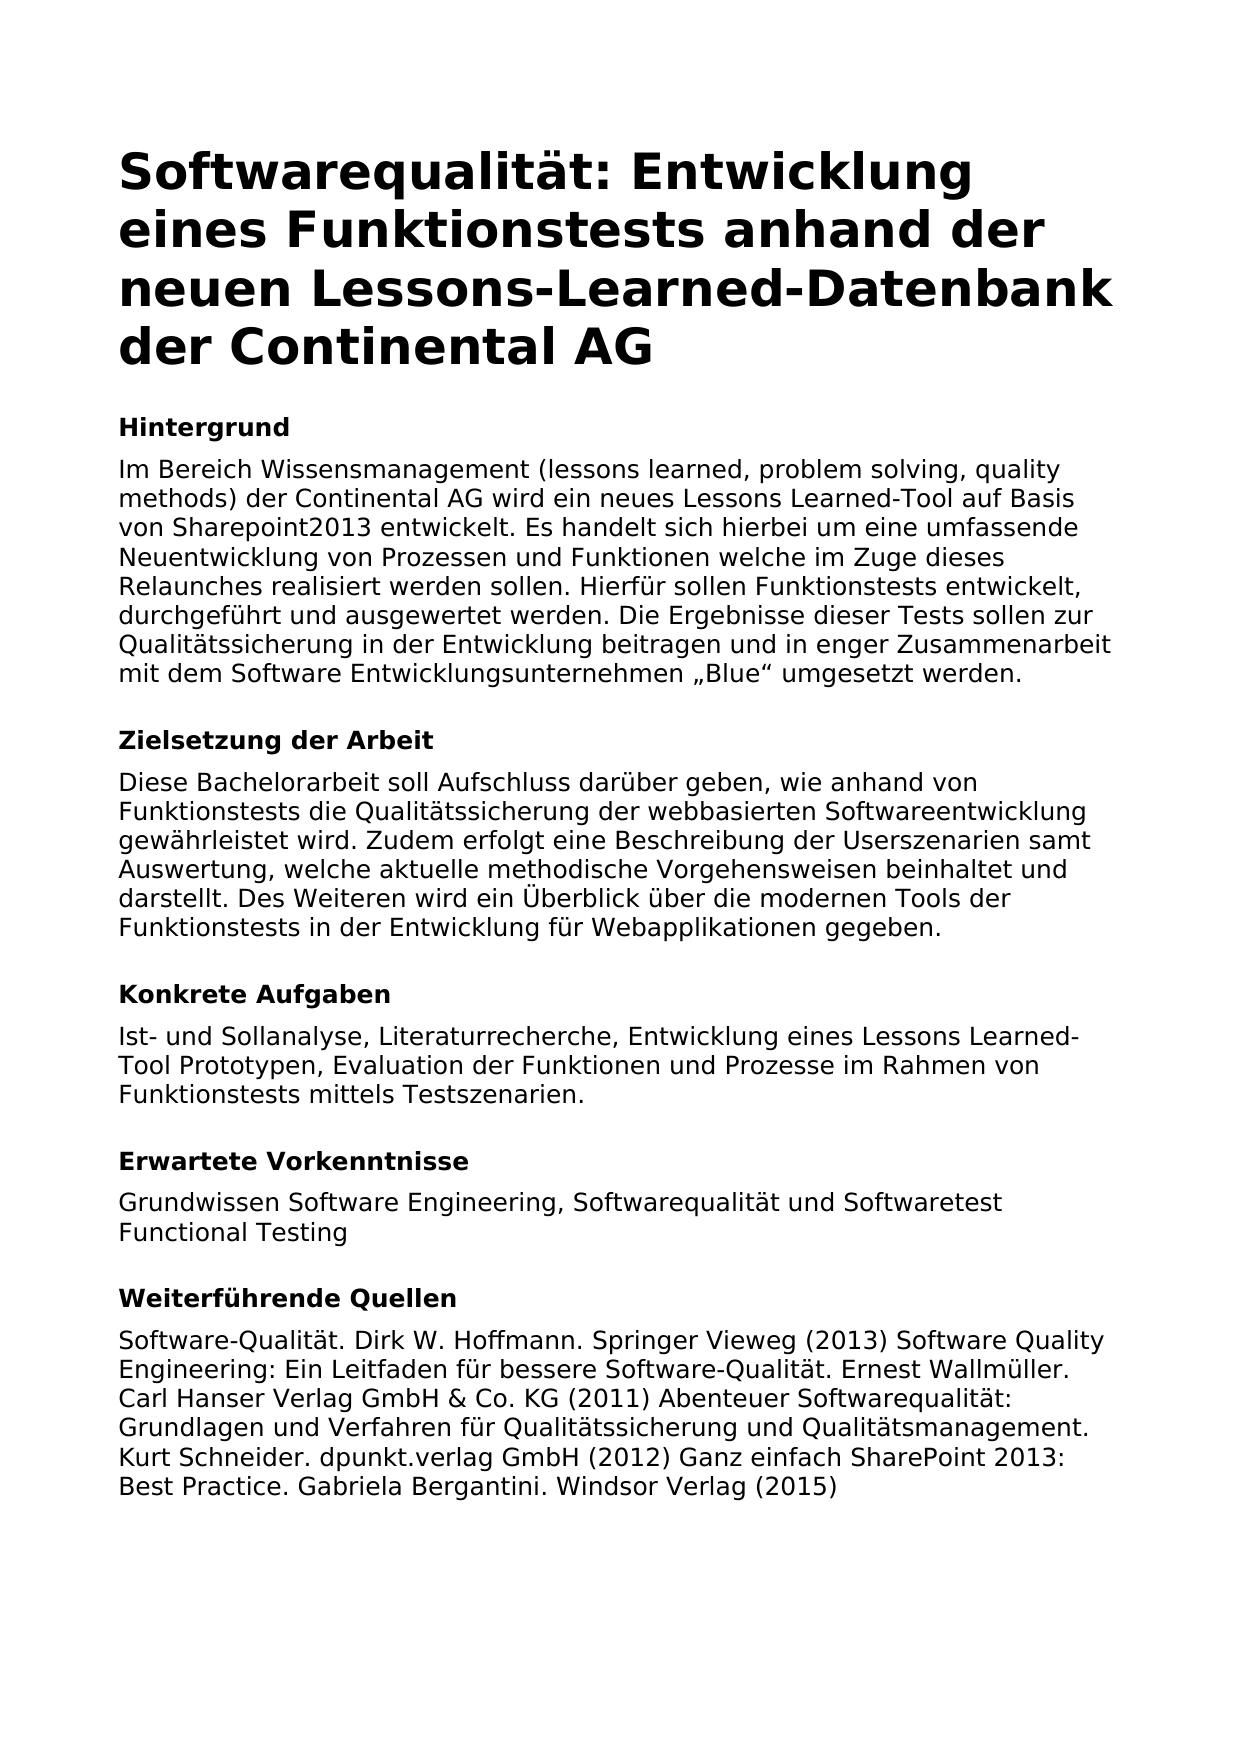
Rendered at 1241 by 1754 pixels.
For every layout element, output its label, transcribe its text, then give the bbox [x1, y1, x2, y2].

subtitle Zielsetzung der Arbeit [118, 726, 1122, 755]
subtitle Konkrete Aufgaben [118, 980, 1122, 1009]
subtitle Hintergrund [118, 413, 1122, 443]
text Software-Qualität. Dirk W. Hoffmann. Springer Vieweg (2013) Software Quality Engineering: Ein Leitfaden für bessere Software-Qualität. Ernest Wallmüller. Carl Hanser Verlag GmbH & Co. KG (2011) Abenteuer Softwarequalität: Grundlagen und Verfahren für Qualitätssicherung und Qualitätsmanagement. Kurt Schneider. dpunkt.verlag GmbH (2012) Ganz einfach SharePoint 2013: Best Practice. Gabriela Bergantini. Windsor Verlag (2015) [118, 1326, 1122, 1501]
text Diese Bachelorarbeit soll Aufschluss darüber geben, wie anhand von Funktionstests die Qualitätssicherung der webbasierten Softwareentwicklung gewährleistet wird. Zudem erfolgt eine Beschreibung der Userszenarien samt Auswertung, welche aktuelle methodische Vorgehensweisen beinhaltet und darstellt. Des Weiteren wird ein Überblick über die modernen Tools der Funktionstests in der Entwicklung für Webapplikationen gegeben. [118, 768, 1122, 943]
text Im Bereich Wissensmanagement (lessons learned, problem solving, quality methods) der Continental AG wird ein neues Lessons Learned-Tool auf Basis von Sharepoint2013 entwickelt. Es handelt sich hierbei um eine umfassende Neuentwicklung von Prozessen und Funktionen welche im Zuge dieses Relaunches realisiert werden sollen. Hierfür sollen Funktionstests entwickelt, durchgeführt und ausgewertet werden. Die Ergebnisse dieser Tests sollen zur Qualitätssicherung in der Entwicklung beitragen und in enger Zusammenarbeit mit dem Software Entwicklungsunternehmen „Blue“ umgesetzt werden. [118, 455, 1122, 688]
text Ist- und Sollanalyse, Literaturrecherche, Entwicklung eines Lessons Learned-Tool Prototypen, Evaluation der Funktionen und Prozesse im Rahmen von Funktionstests mittels Testszenarien. [118, 1022, 1122, 1109]
subtitle Softwarequalität: Entwicklung eines Funktionstests anhand der neuen Lessons-Learned-Datenbank der Continental AG [118, 143, 1122, 376]
subtitle Erwartete Vorkenntnisse [118, 1147, 1122, 1176]
subtitle Weiterführende Quellen [118, 1284, 1122, 1313]
text Grundwissen Software Engineering, Softwarequalität und Softwaretest Functional Testing [118, 1188, 1122, 1247]
